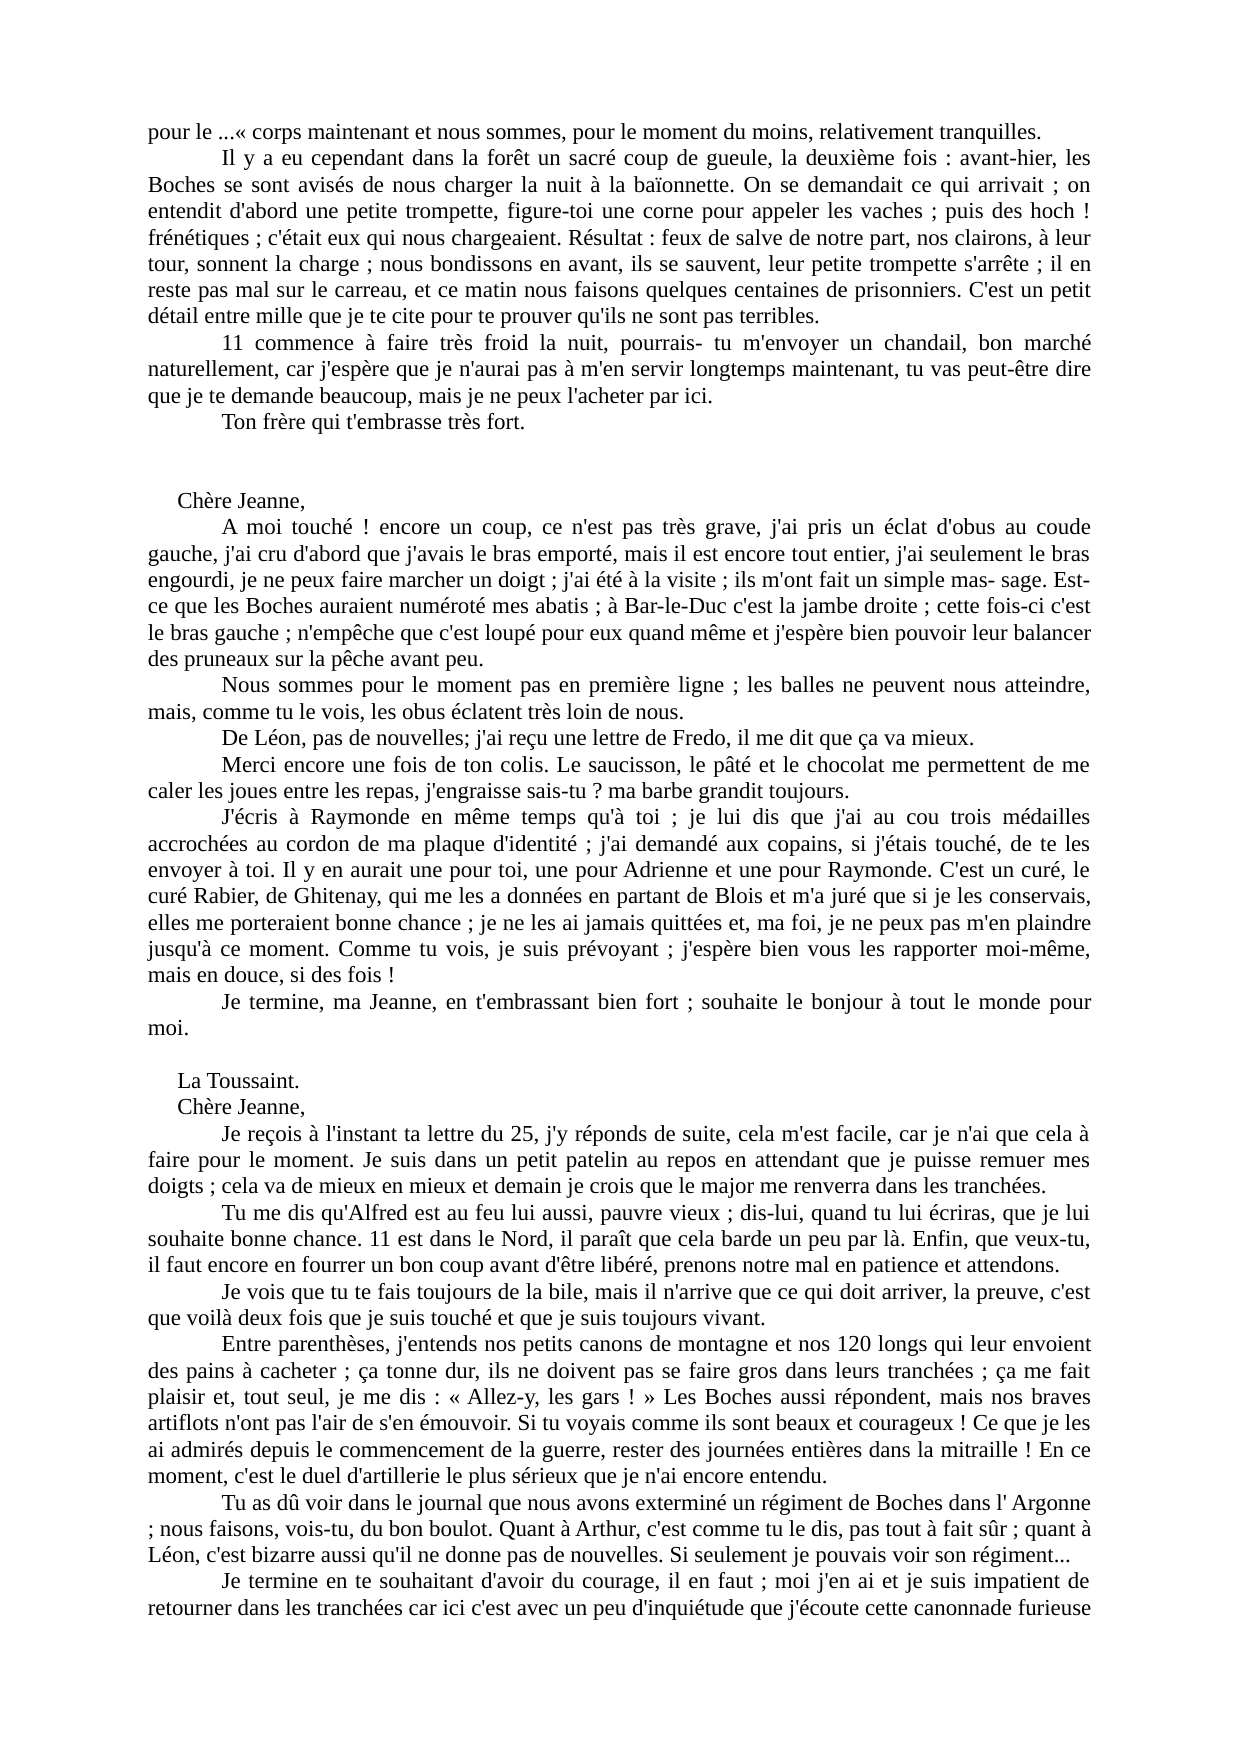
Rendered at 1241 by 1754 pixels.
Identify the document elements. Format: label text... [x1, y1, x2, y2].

text J'écris à Raymonde en même temps qu'à toi ; je lui dis que j'ai au cou trois médailles accrochées au cordon de ma plaque d'identité ; j'ai demandé aux copains, si j'étais touché, de te les envoyer à toi. Il y en aurait une pour toi, une pour Adrienne et une pour Raymonde. C'est un curé, le curé Rabier, de Ghitenay, qui me les a données en partant de Blois et m'a juré que si je les conservais, elles me porteraient bonne chance ; je ne les ai jamais quittées et, ma foi, je ne peux pas m'en plaindre jusqu'à ce moment. Comme tu vois, je suis prévoyant ; j'espère bien vous les rapporter moi-même, mais en douce, si des fois ! [148, 803, 1093, 988]
text Je termine, ma Jeanne, en t'embrassant bien fort ; souhaite le bonjour à tout le monde pour moi. [148, 988, 1093, 1041]
text Entre parenthèses, j'entends nos petits canons de montagne et nos 120 longs qui leur envoient des pains à cacheter ; ça tonne dur, ils ne doivent pas se faire gros dans leurs tranchées ; ça me fait plaisir et, tout seul, je me dis : « Allez-y, les gars ! » Les Boches aussi répondent, mais nos braves artiflots n'ont pas l'air de s'en émouvoir. Si tu voyais comme ils sont beaux et courageux ! Ce que je les ai admirés depuis le commencement de la guerre, rester des journées entières dans la mitraille ! En ce moment, c'est le duel d'artillerie le plus sérieux que je n'ai encore entendu. [148, 1330, 1093, 1488]
text Il y a eu cependant dans la forêt un sacré coup de gueule, la deuxième fois : avant-hier, les Boches se sont avisés de nous charger la nuit à la baïonnette. On se demandait ce qui arrivait ; on entendit d'abord une petite trompette, figure-toi une corne pour appeler les vaches ; puis des hoch ! frénétiques ; c'était eux qui nous chargeaient. Résultat : feux de salve de notre part, nos clairons, à leur tour, sonnent la charge ; nous bondissons en avant, ils se sauvent, leur petite trompette s'arrête ; il en reste pas mal sur le carreau, et ce matin nous faisons quelques centaines de prisonniers. C'est un petit détail entre mille que je te cite pour te prouver qu'ils ne sont pas terribles. [148, 144, 1093, 329]
text Nous sommes pour le moment pas en première ligne ; les balles ne peuvent nous atteindre, mais, comme tu le vois, les obus éclatent très loin de nous. [148, 672, 1093, 724]
text Chère Jeanne, [148, 1093, 1093, 1119]
text Ton frère qui t'embrasse très fort. [148, 408, 1093, 434]
text 11 commence à faire très froid la nuit, pourrais- tu m'envoyer un chandail, bon marché naturellement, car j'espère que je n'aurai pas à m'en servir longtemps maintenant, tu vas peut-être dire que je te demande beaucoup, mais je ne peux l'acheter par ici. [148, 329, 1093, 408]
text Merci encore une fois de ton colis. Le saucisson, le pâté et le chocolat me permettent de me caler les joues entre les repas, j'engraisse sais-tu ? ma barbe grandit toujours. [148, 751, 1093, 803]
text A moi touché ! encore un coup, ce n'est pas très grave, j'ai pris un éclat d'obus au coude gauche, j'ai cru d'abord que j'avais le bras emporté, mais il est encore tout entier, j'ai seulement le bras engourdi, je ne peux faire marcher un doigt ; j'ai été à la visite ; ils m'ont fait un simple mas- sage. Est-ce que les Boches auraient numéroté mes abatis ; à Bar-le-Duc c'est la jambe droite ; cette fois-ci c'est le bras gauche ; n'empêche que c'est loupé pour eux quand même et j'espère bien pouvoir leur balancer des pruneaux sur la pêche avant peu. [148, 513, 1093, 672]
text pour le ...« corps maintenant et nous sommes, pour le moment du moins, relativement tranquilles. [148, 118, 1093, 144]
text La Toussaint. [148, 1067, 1093, 1093]
text Chère Jeanne, [148, 487, 1093, 513]
text Je termine en te souhaitant d'avoir du courage, il en faut ; moi j'en ai et je suis impatient de retourner dans les tranchées car ici c'est avec un peu d'inquiétude que j'écoute cette canonnade furieuse [148, 1568, 1093, 1620]
text Je vois que tu te fais toujours de la bile, mais il n'arrive que ce qui doit arriver, la preuve, c'est que voilà deux fois que je suis touché et que je suis toujours vivant. [148, 1278, 1093, 1330]
text Tu as dû voir dans le journal que nous avons exterminé un régiment de Boches dans l' Argonne ; nous faisons, vois-tu, du bon boulot. Quant à Arthur, c'est comme tu le dis, pas tout à fait sûr ; quant à Léon, c'est bizarre aussi qu'il ne donne pas de nouvelles. Si seulement je pouvais voir son régiment... [148, 1488, 1093, 1568]
text Je reçois à l'instant ta lettre du 25, j'y réponds de suite, cela m'est facile, car je n'ai que cela à faire pour le moment. Je suis dans un petit patelin au repos en attendant que je puisse remuer mes doigts ; cela va de mieux en mieux et demain je crois que le major me renverra dans les tranchées. [148, 1119, 1093, 1199]
text De Léon, pas de nouvelles; j'ai reçu une lettre de Fredo, il me dit que ça va mieux. [148, 724, 1093, 751]
text Tu me dis qu'Alfred est au feu lui aussi, pauvre vieux ; dis-lui, quand tu lui écriras, que je lui souhaite bonne chance. 11 est dans le Nord, il paraît que cela barde un peu par là. Enfin, que veux-tu, il faut encore en fourrer un bon coup avant d'être libéré, prenons notre mal en patience et attendons. [148, 1199, 1093, 1278]
